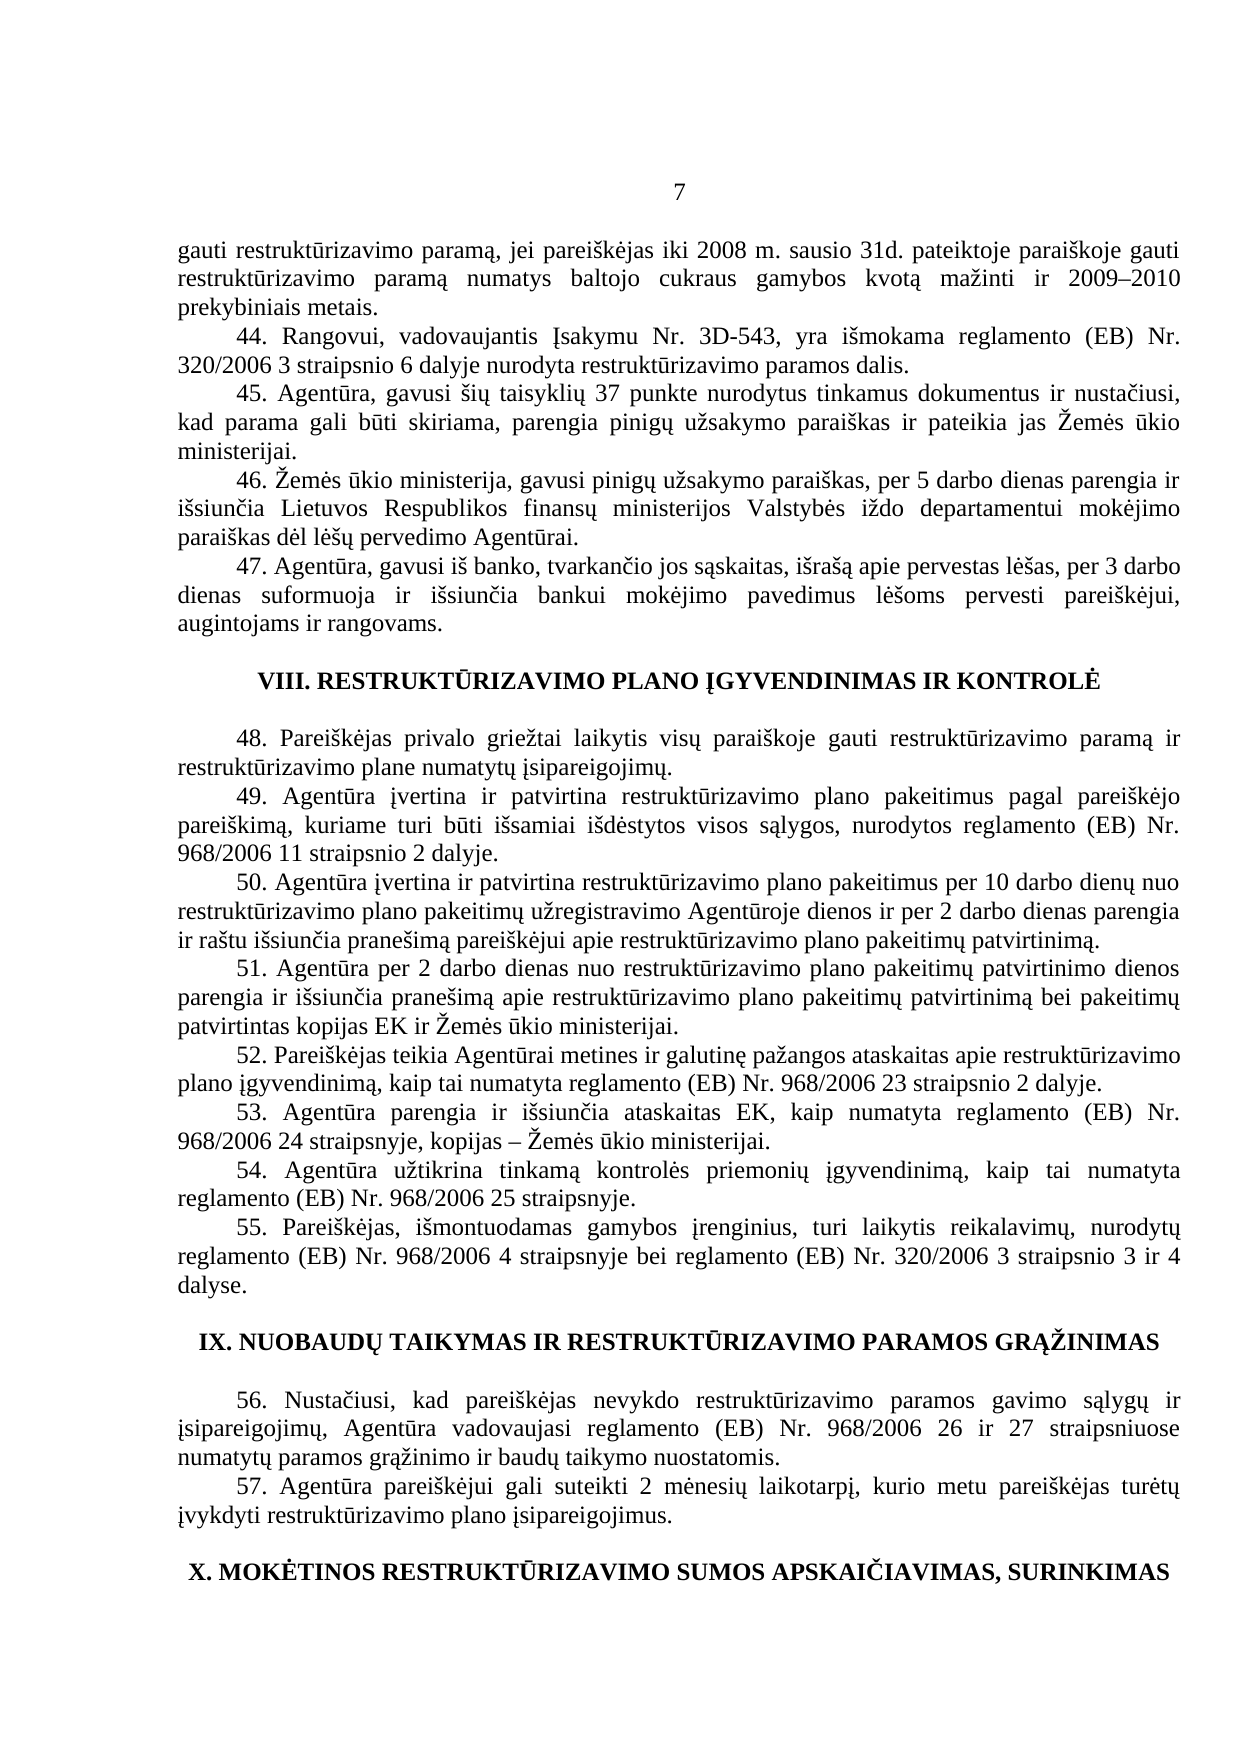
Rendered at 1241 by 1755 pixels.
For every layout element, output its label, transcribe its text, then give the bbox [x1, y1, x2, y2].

text VIII. RESTRUKTŪRIZAVIMO PLANO ĮGYVENDINIMAS IR KONTROLĖ [177, 666, 1181, 695]
text 44. Rangovui, vadovaujantis Įsakymu Nr. 3D-543, yra išmokama reglamento (EB) Nr. 320/2006 3 straipsnio 6 dalyje nurodyta restruktūrizavimo paramos dalis. [177, 321, 1181, 378]
text 49. Agentūra įvertina ir patvirtina restruktūrizavimo plano pakeitimus pagal pareiškėjo pareiškimą, kuriame turi būti išsamiai išdėstytos visos sąlygos, nurodytos reglamento (EB) Nr. 968/2006 11 straipsnio 2 dalyje. [177, 781, 1181, 867]
text 46. Žemės ūkio ministerija, gavusi pinigų užsakymo paraiškas, per 5 darbo dienas parengia ir išsiunčia Lietuvos Respublikos finansų ministerijos Valstybės iždo departamentui mokėjimo paraiškas dėl lėšų pervedimo Agentūrai. [177, 465, 1181, 551]
text 47. Agentūra, gavusi iš banko, tvarkančio jos sąskaitas, išrašą apie pervestas lėšas, per 3 darbo dienas suformuoja ir išsiunčia bankui mokėjimo pavedimus lėšoms pervesti pareiškėjui, augintojams ir rangovams. [177, 551, 1181, 637]
text X. MOKĖTINOS RESTRUKTŪRIZAVIMO SUMOS APSKAIČIAVIMAS, SURINKIMAS [177, 1557, 1181, 1586]
text 45. Agentūra, gavusi šių taisyklių 37 punkte nurodytus tinkamus dokumentus ir nustačiusi, kad parama gali būti skiriama, parengia pinigų užsakymo paraiškas ir pateikia jas Žemės ūkio ministerijai. [177, 378, 1181, 465]
text 50. Agentūra įvertina ir patvirtina restruktūrizavimo plano pakeitimus per 10 darbo dienų nuo restruktūrizavimo plano pakeitimų užregistravimo Agentūroje dienos ir per 2 darbo dienas parengia ir raštu išsiunčia pranešimą pareiškėjui apie restruktūrizavimo plano pakeitimų patvirtinimą. [177, 867, 1181, 953]
text gauti restruktūrizavimo paramą, jei pareiškėjas iki 2008 m. sausio 31d. pateiktoje paraiškoje gauti restruktūrizavimo paramą numatys baltojo cukraus gamybos kvotą mažinti ir 2009–2010 prekybiniais metais. [177, 235, 1181, 321]
text 55. Pareiškėjas, išmontuodamas gamybos įrenginius, turi laikytis reikalavimų, nurodytų reglamento (EB) Nr. 968/2006 4 straipsnyje bei reglamento (EB) Nr. 320/2006 3 straipsnio 3 ir 4 dalyse. [177, 1212, 1181, 1298]
text 48. Pareiškėjas privalo griežtai laikytis visų paraiškoje gauti restruktūrizavimo paramą ir restruktūrizavimo plane numatytų įsipareigojimų. [177, 723, 1181, 781]
text IX. NUOBAUDŲ TAIKYMAS IR RESTRUKTŪRIZAVIMO PARAMOS GRĄŽINIMAS [177, 1327, 1181, 1356]
text 54. Agentūra užtikrina tinkamą kontrolės priemonių įgyvendinimą, kaip tai numatyta reglamento (EB) Nr. 968/2006 25 straipsnyje. [177, 1155, 1181, 1212]
text 53. Agentūra parengia ir išsiunčia ataskaitas EK, kaip numatyta reglamento (EB) Nr. 968/2006 24 straipsnyje, kopijas – Žemės ūkio ministerijai. [177, 1097, 1181, 1155]
text 57. Agentūra pareiškėjui gali suteikti 2 mėnesių laikotarpį, kurio metu pareiškėjas turėtų įvykdyti restruktūrizavimo plano įsipareigojimus. [177, 1471, 1181, 1528]
text 56. Nustačiusi, kad pareiškėjas nevykdo restruktūrizavimo paramos gavimo sąlygų ir įsipareigojimų, Agentūra vadovaujasi reglamento (EB) Nr. 968/2006 26 ir 27 straipsniuose numatytų paramos grąžinimo ir baudų taikymo nuostatomis. [177, 1385, 1181, 1471]
text 51. Agentūra per 2 darbo dienas nuo restruktūrizavimo plano pakeitimų patvirtinimo dienos parengia ir išsiunčia pranešimą apie restruktūrizavimo plano pakeitimų patvirtinimą bei pakeitimų patvirtintas kopijas EK ir Žemės ūkio ministerijai. [177, 953, 1181, 1040]
text 52. Pareiškėjas teikia Agentūrai metines ir galutinę pažangos ataskaitas apie restruktūrizavimo plano įgyvendinimą, kaip tai numatyta reglamento (EB) Nr. 968/2006 23 straipsnio 2 dalyje. [177, 1040, 1181, 1097]
